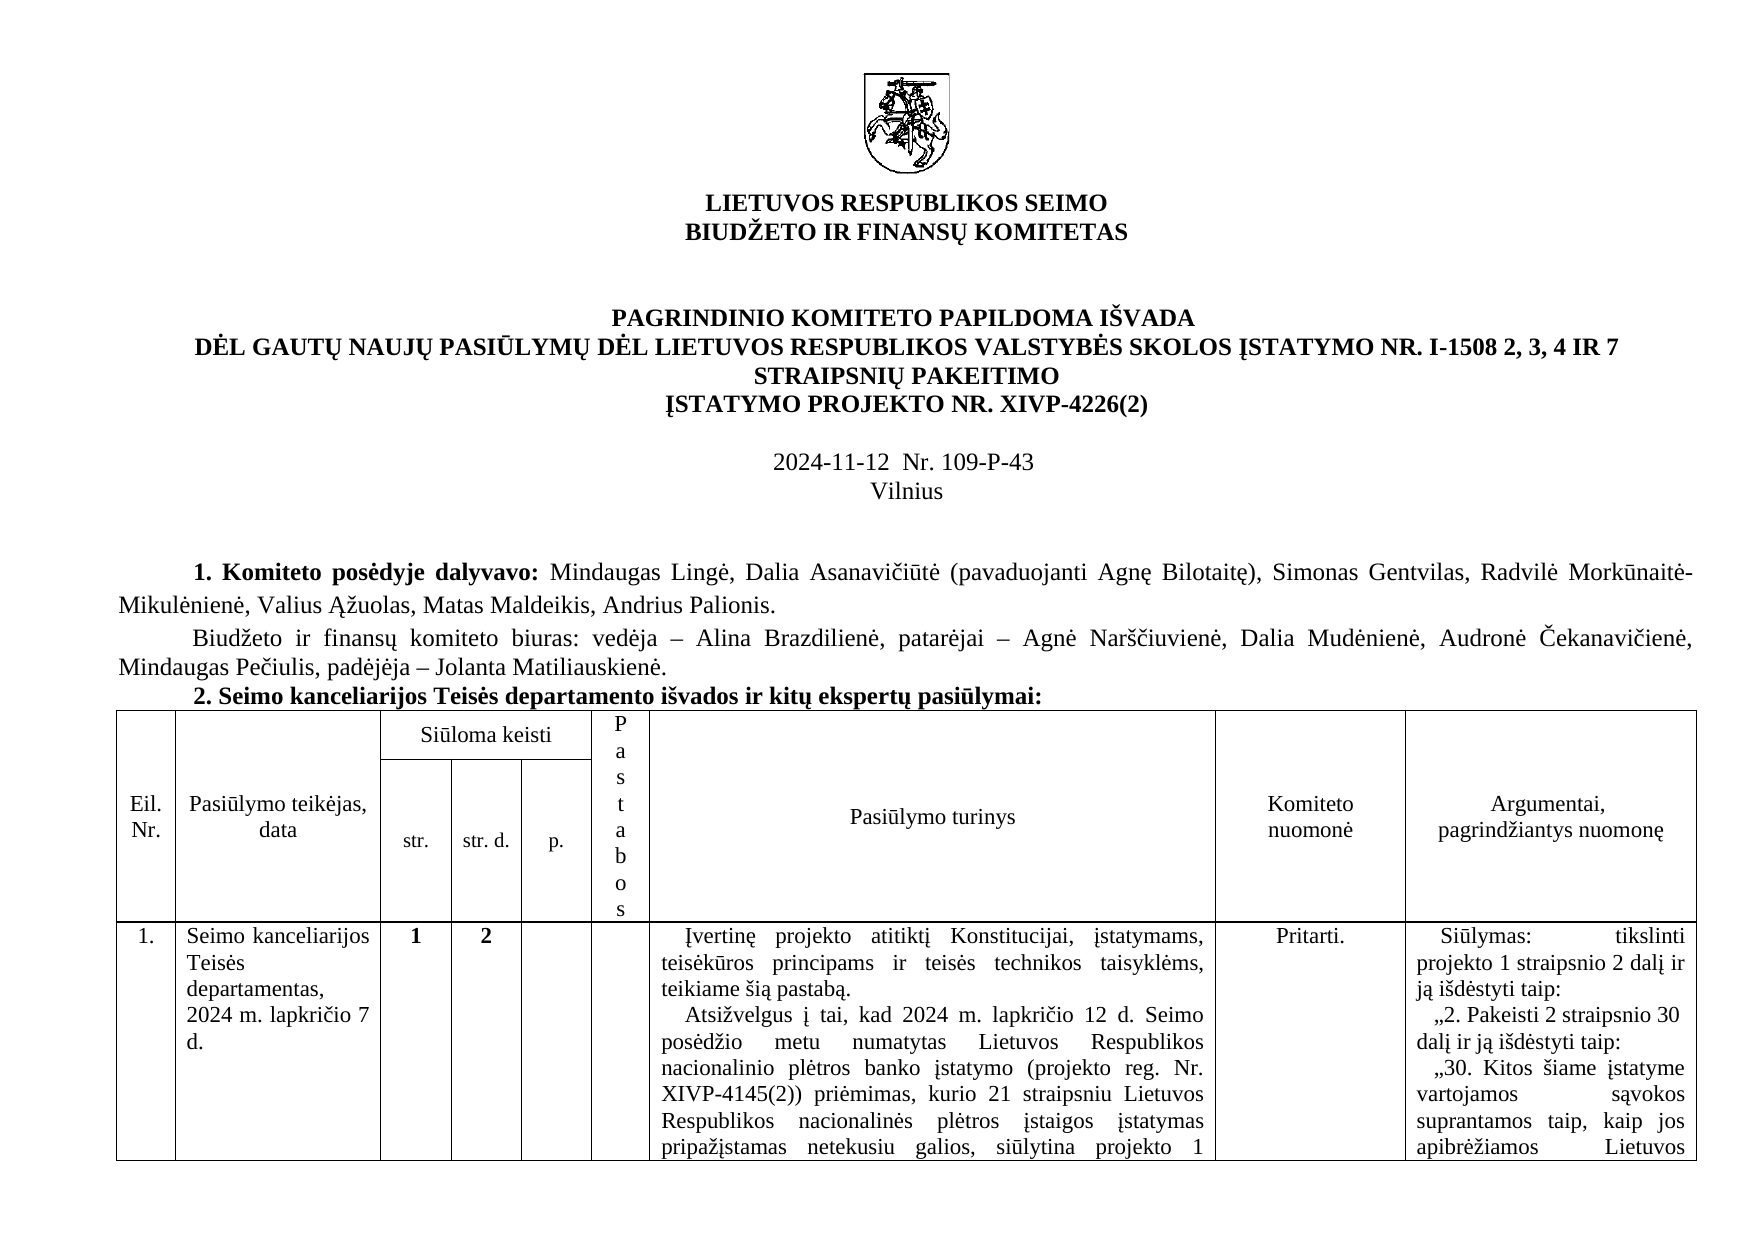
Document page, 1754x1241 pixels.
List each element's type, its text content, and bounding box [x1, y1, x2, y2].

text LIETUVOS RESPUBLIKOS SEIMO [118, 188, 1695, 217]
text Biudžeto ir finansų komitetas [118, 217, 1695, 246]
text Vilnius [118, 476, 1695, 504]
table_cell [522, 923, 591, 1159]
table_cell 2 [452, 923, 521, 1159]
table_cell str. [381, 760, 451, 921]
text 2024-11-12 Nr. 109-P-43 [118, 447, 1695, 476]
text ĮSTATYMO PROJEKTO NR. XIVP-4226(2) [118, 389, 1695, 418]
table_cell Seimo kanceliarijos Teisės departamentas, 2024 m. lapkričio 7 d. [176, 923, 380, 1159]
table_cell p. [522, 760, 591, 921]
table_cell str. d. [452, 760, 521, 921]
subtitle 2. Seimo kanceliarijos Teisės departamento išvados ir kitų ekspertų pasiūlymai: [118, 681, 1695, 709]
table_cell Siūlymas: tikslinti projekto 1 straipsnio 2 dalį ir ją išdėstyti taip: „2. Pakeisti 2 straipsnio 30 dalį ir ją išdėstyti taip: „30. Kitos šiame įstatyme vartojamos sąvokos suprantamos taip, kaip jos apibrėžiamos Lietuvos [1406, 923, 1696, 1159]
table_cell [592, 923, 649, 1159]
table_header Eil. Nr. [117, 711, 175, 921]
subtitle PAGRINDINIO KOMITETO PAPILDOMA IŠVADA [118, 303, 1695, 332]
table_cell Pritarti. [1216, 923, 1405, 1159]
table_header Pasiūlymo teikėjas, data [176, 711, 380, 921]
text DĖL GAUTŲ NAUJŲ PASIŪLYMŲ DĖL LIETUVOS RESPUBLIKOS VALSTYBĖS SKOLOS ĮSTATYMO NR. I-1508 2, 3, 4 IR 7 STRAIPSNIŲ PAKEITIMO [118, 332, 1695, 389]
table_cell 1 [381, 923, 451, 1159]
table_header Pasiūlymo turinys [650, 711, 1215, 921]
table_header Komiteto nuomonė [1216, 711, 1405, 921]
table_header Argumentai, pagrindžiantys nuomonę [1406, 711, 1696, 921]
table_cell Įvertinę projekto atitiktį Konstitucijai, įstatymams, teisėkūros principams ir teisės technikos taisyklėms, teikiame šią pastabą. Atsižvelgus į tai, kad 2024 m. lapkričio 12 d. Seimo posėdžio metu numatytas Lietuvos Respublikos nacionalinio plėtros banko įstatymo (projekto reg. Nr. XIVP-4145(2)) priėmimas, kurio 21 straipsniu Lietuvos Respublikos nacionalinės plėtros įstaigos įstatymas pripažįstamas netekusiu galios, siūlytina projekto 1 [650, 923, 1215, 1159]
table_header Pastabos [592, 711, 649, 921]
text 1. Komiteto posėdyje dalyvavo: Mindaugas Lingė, Dalia Asanavičiūtė (pavaduojanti Agnę Bilotaitę), Simonas Gentvilas, Radvilė Morkūnaitė-Mikulėnienė, Valius Ąžuolas, Matas Maldeikis, Andrius Palionis. [118, 557, 1695, 619]
text Biudžeto ir finansų komiteto biuras: vedėja – Alina Brazdilienė, patarėjai – Agnė Narščiuvienė, Dalia Mudėnienė, Audronė Čekanavičienė, Mindaugas Pečiulis, padėjėja – Jolanta Matiliauskienė. [118, 623, 1695, 681]
table_cell 1. [117, 923, 175, 1159]
table_header Siūloma keisti [381, 711, 591, 759]
